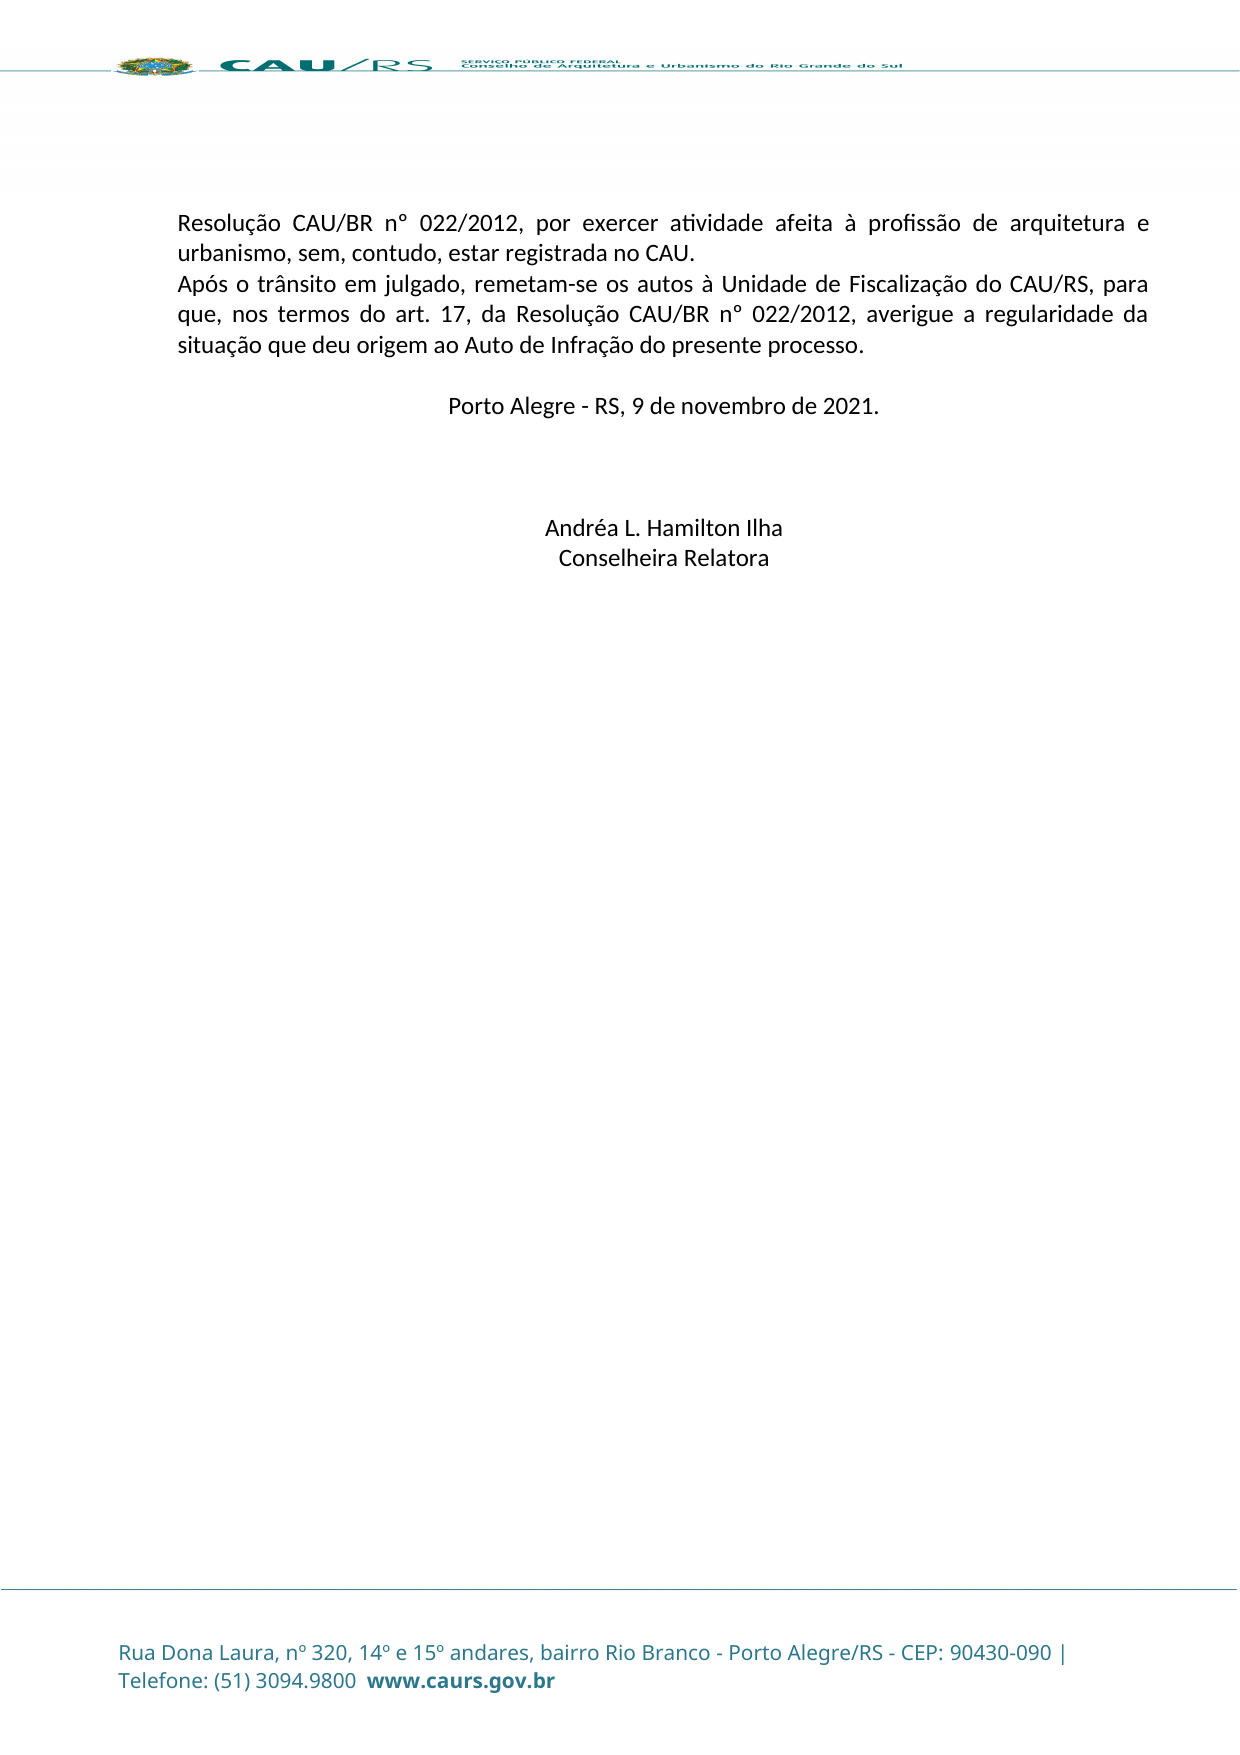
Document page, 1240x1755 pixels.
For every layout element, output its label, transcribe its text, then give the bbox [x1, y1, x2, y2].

text Resolução CAU/BR nº 022/2012, por exercer atividade afeita à profissão de arquitetura e urbanismo, sem, contudo, estar registrada no CAU. [177, 207, 1151, 268]
text Andréa L. Hamilton Ilha [177, 512, 1151, 542]
text Após o trânsito em julgado, remetam-se os autos à Unidade de Fiscalização do CAU/RS, para que, nos termos do art. 17, da Resolução CAU/BR nº 022/2012, averigue a regularidade da situação que deu origem ao Auto de Infração do presente processo. [177, 268, 1151, 359]
text Porto Alegre - RS, 9 de novembro de 2021. [177, 390, 1151, 420]
text Conselheira Relatora [177, 542, 1151, 573]
